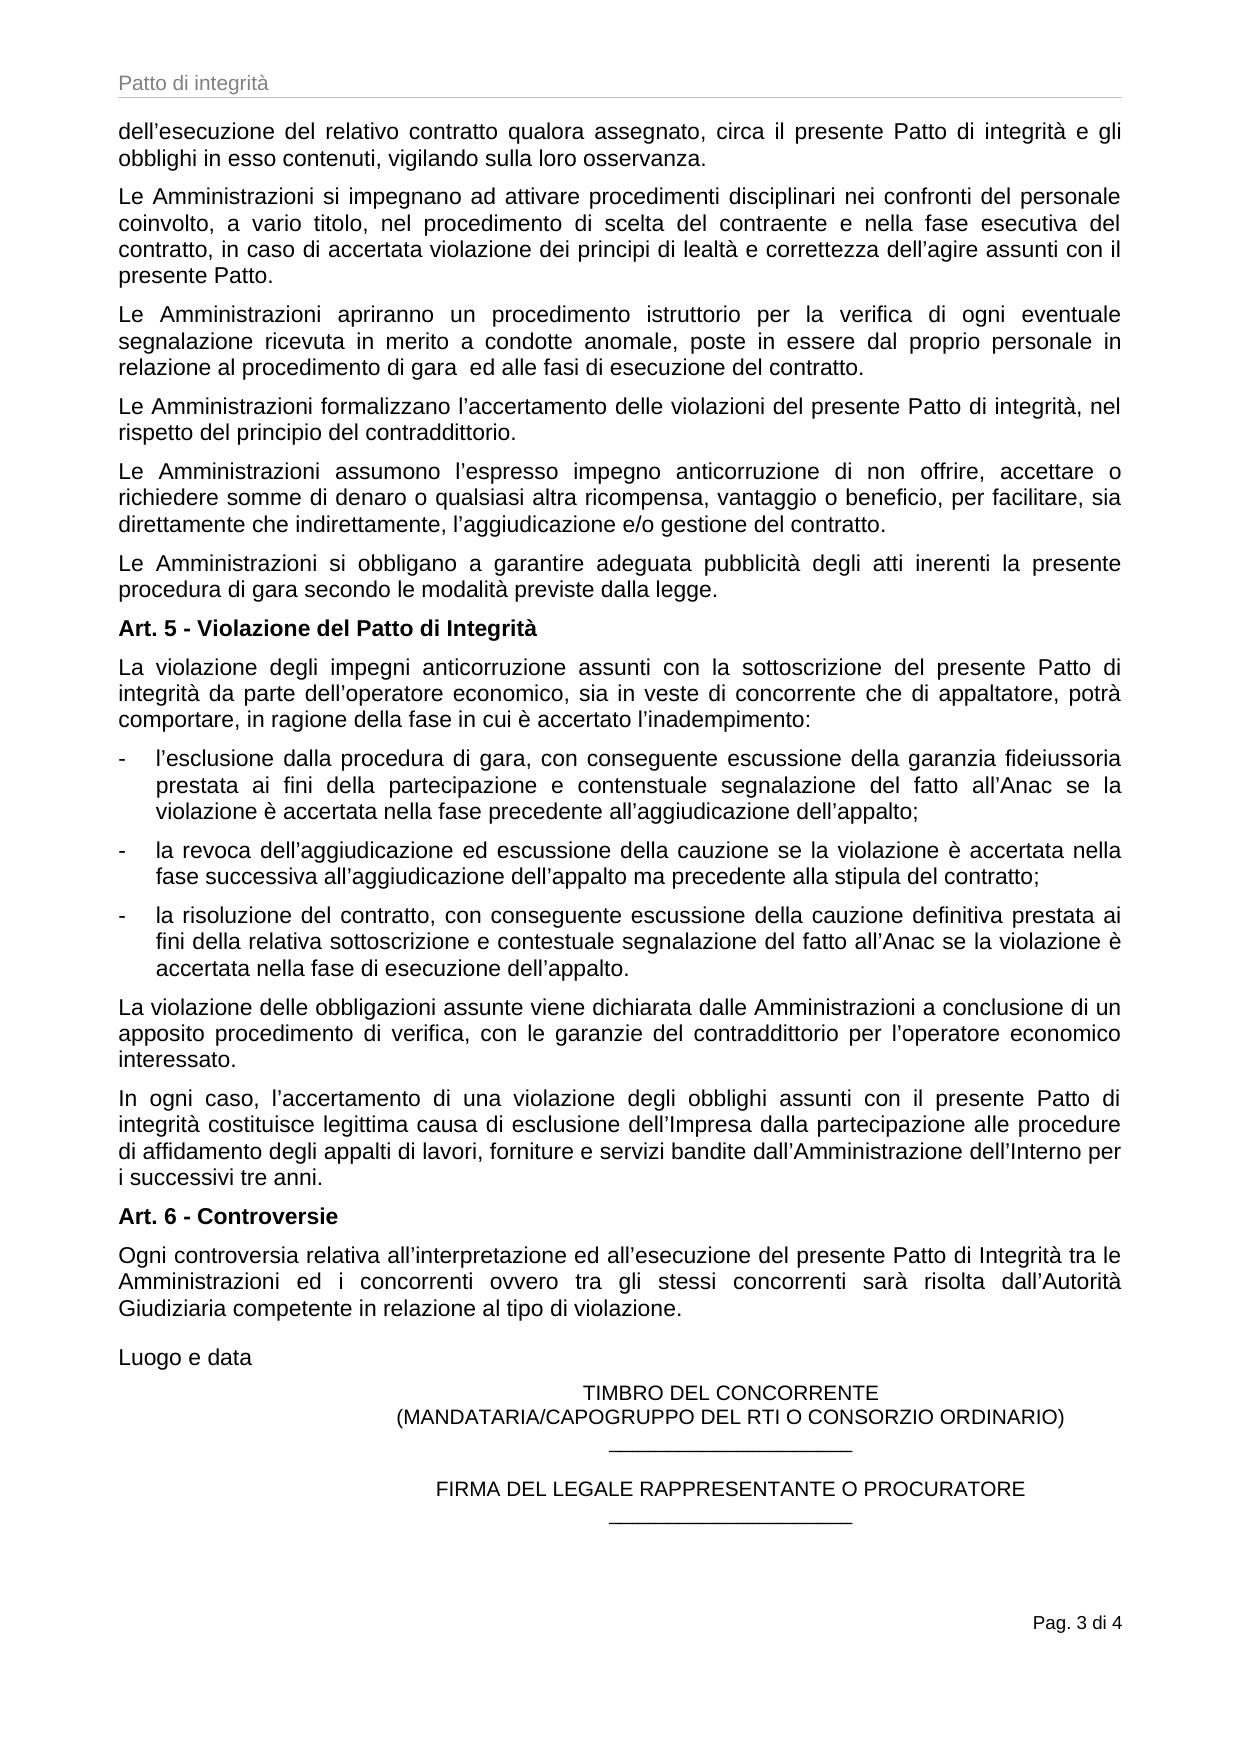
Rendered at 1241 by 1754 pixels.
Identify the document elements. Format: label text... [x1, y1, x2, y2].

text Le Amministrazioni formalizzano l’accertamento delle violazioni del presente Patto di integrità, nel rispetto del principio del contraddittorio. [118, 393, 1122, 446]
list la revoca dell’aggiudicazione ed escussione della cauzione se la violazione è accertata nella fase successiva all’aggiudicazione dell’appalto ma precedente alla stipula del contratto; [118, 837, 1122, 889]
text La violazione degli impegni anticorruzione assunti con la sottoscrizione del presente Patto di integrità da parte dell’operatore economico, sia in veste di concorrente che di appaltatore, potrà comportare, in ragione della fase in cui è accertato l’inadempimento: [118, 654, 1122, 733]
text Art. 5 - Violazione del Patto di Integrità [118, 615, 1122, 641]
text Le Amministrazioni apriranno un procedimento istruttorio per la verifica di ogni eventuale segnalazione ricevuta in merito a condotte anomale, poste in essere dal proprio personale in relazione al procedimento di gara ed alle fasi di esecuzione del contratto. [118, 301, 1122, 380]
text TIMBRO DEL CONCORRENTE [339, 1381, 1122, 1404]
text Le Amministrazioni si impegnano ad attivare procedimenti disciplinari nei confronti del personale coinvolto, a vario titolo, nel procedimento di scelta del contraente e nella fase esecutiva del contratto, in caso di accertata violazione dei principi di lealtà e correttezza dell’agire assunti con il presente Patto. [118, 183, 1122, 289]
text Le Amministrazioni si obbligano a garantire adeguata pubblicità degli atti inerenti la presente procedura di gara secondo le modalità previste dalla legge. [118, 549, 1122, 602]
list la risoluzione del contratto, con conseguente escussione della cauzione definitiva prestata ai fini della relativa sottoscrizione e contestuale segnalazione del fatto all’Anac se la violazione è accertata nella fase di esecuzione dell’appalto. [118, 902, 1122, 981]
text dell’esecuzione del relativo contratto qualora assegnato, circa il presente Patto di integrità e gli obblighi in esso contenuti, vigilando sulla loro osservanza. [118, 118, 1122, 171]
list l’esclusione dalla procedura di gara, con conseguente escussione della garanzia fideiussoria prestata ai fini della partecipazione e contenstuale segnalazione del fatto all’Anac se la violazione è accertata nella fase precedente all’aggiudicazione dell’appalto; [118, 745, 1122, 824]
text Ogni controversia relativa all’interpretazione ed all’esecuzione del presente Patto di Integrità tra le Amministrazioni ed i concorrenti ovvero tra gli stessi concorrenti sarà risolta dall’Autorità Giudiziaria competente in relazione al tipo di violazione. [118, 1242, 1122, 1321]
text Art. 6 - Controversie [118, 1203, 1122, 1229]
text _____________________ [339, 1500, 1122, 1524]
text In ogni caso, l’accertamento di una violazione degli obblighi assunti con il presente Patto di integrità costituisce legittima causa di esclusione dell’Impresa dalla partecipazione alle procedure di affidamento degli appalti di lavori, forniture e servizi bandite dall’Amministrazione dell’Interno per i successivi tre anni. [118, 1085, 1122, 1191]
text _____________________ [339, 1428, 1122, 1452]
text Le Amministrazioni assumono l’espresso impegno anticorruzione di non offrire, accettare o richiedere somme di denaro o qualsiasi altra ricompensa, vantaggio o beneficio, per facilitare, sia direttamente che indirettamente, l’aggiudicazione e/o gestione del contratto. [118, 458, 1122, 537]
text Luogo e data [118, 1344, 1122, 1370]
text (MANDATARIA/CAPOGRUPPO DEL RTI O CONSORZIO ORDINARIO) [339, 1404, 1122, 1428]
text FIRMA DEL LEGALE RAPPRESENTANTE O PROCURATORE [339, 1476, 1122, 1500]
text La violazione delle obbligazioni assunte viene dichiarata dalle Amministrazioni a conclusione di un apposito procedimento di verifica, con le garanzie del contraddittorio per l’operatore economico interessato. [118, 993, 1122, 1073]
